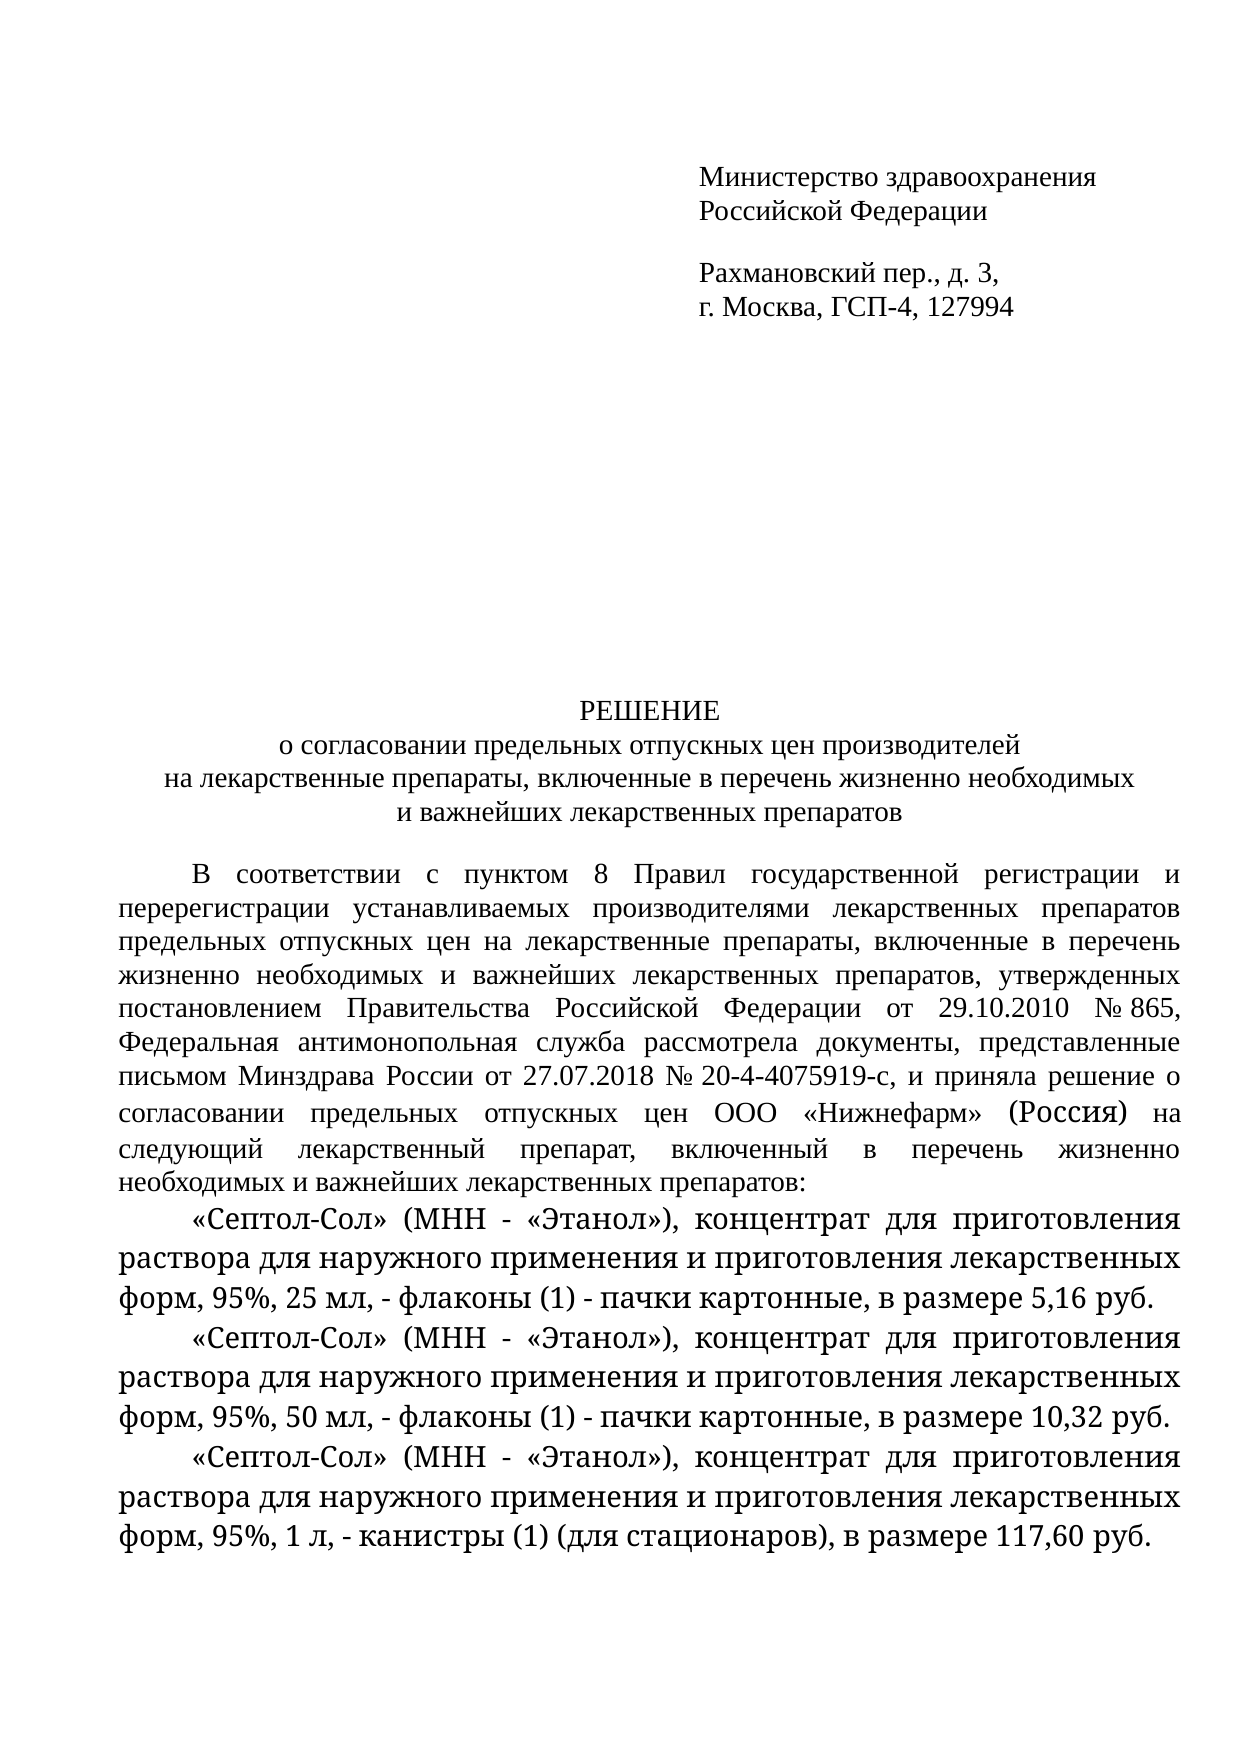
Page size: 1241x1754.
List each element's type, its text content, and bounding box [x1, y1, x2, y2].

text Министерство здравоохранения [699, 159, 1181, 193]
text «Септол-Сол» (МНН - «Этанол»), концентрат для приготовления раствора для наружного применения и приготовления лекарственных форм, 95%, 50 мл, - флаконы (1) - пачки картонные, в размере 10,32 руб. [118, 1317, 1181, 1436]
text В соответствии с пунктом 8 Правил государственной регистрации и перерегистрации устанавливаемых производителями лекарственных препаратов предельных отпускных цен на лекарственные препараты, включенные в перечень жизненно необходимых и важнейших лекарственных препаратов, утвержденных постановлением Правительства Российской Федерации от 29.10.2010 № 865, Федеральная антимонопольная служба рассмотрела документы, представленные письмом Минздрава России от 27.07.2018 № 20-4-4075919-с, и приняла решение о согласовании предельных отпускных цен ООО «Нижнефарм» (Россия) на следующий лекарственный препарат, включенный в перечень жизненно необходимых и важнейших лекарственных препаратов: [118, 856, 1181, 1198]
text Российской Федерации [699, 193, 1181, 226]
text и важнейших лекарственных препаратов [118, 794, 1181, 828]
text Рахмановский пер., д. 3, [699, 255, 1181, 289]
text о согласовании предельных отпускных цен производителей [118, 727, 1181, 761]
text РЕШЕНИЕ [118, 693, 1181, 727]
text «Септол-Сол» (МНН - «Этанол»), концентрат для приготовления раствора для наружного применения и приготовления лекарственных форм, 95%, 25 мл, - флаконы (1) - пачки картонные, в размере 5,16 руб. [118, 1198, 1181, 1317]
text «Септол-Сол» (МНН - «Этанол»), концентрат для приготовления раствора для наружного применения и приготовления лекарственных форм, 95%, 1 л, - канистры (1) (для стационаров), в размере 117,60 руб. [118, 1436, 1181, 1555]
text на лекарственные препараты, включенные в перечень жизненно необходимых [118, 761, 1181, 794]
text г. Москва, ГСП-4, 127994 [699, 289, 1181, 322]
